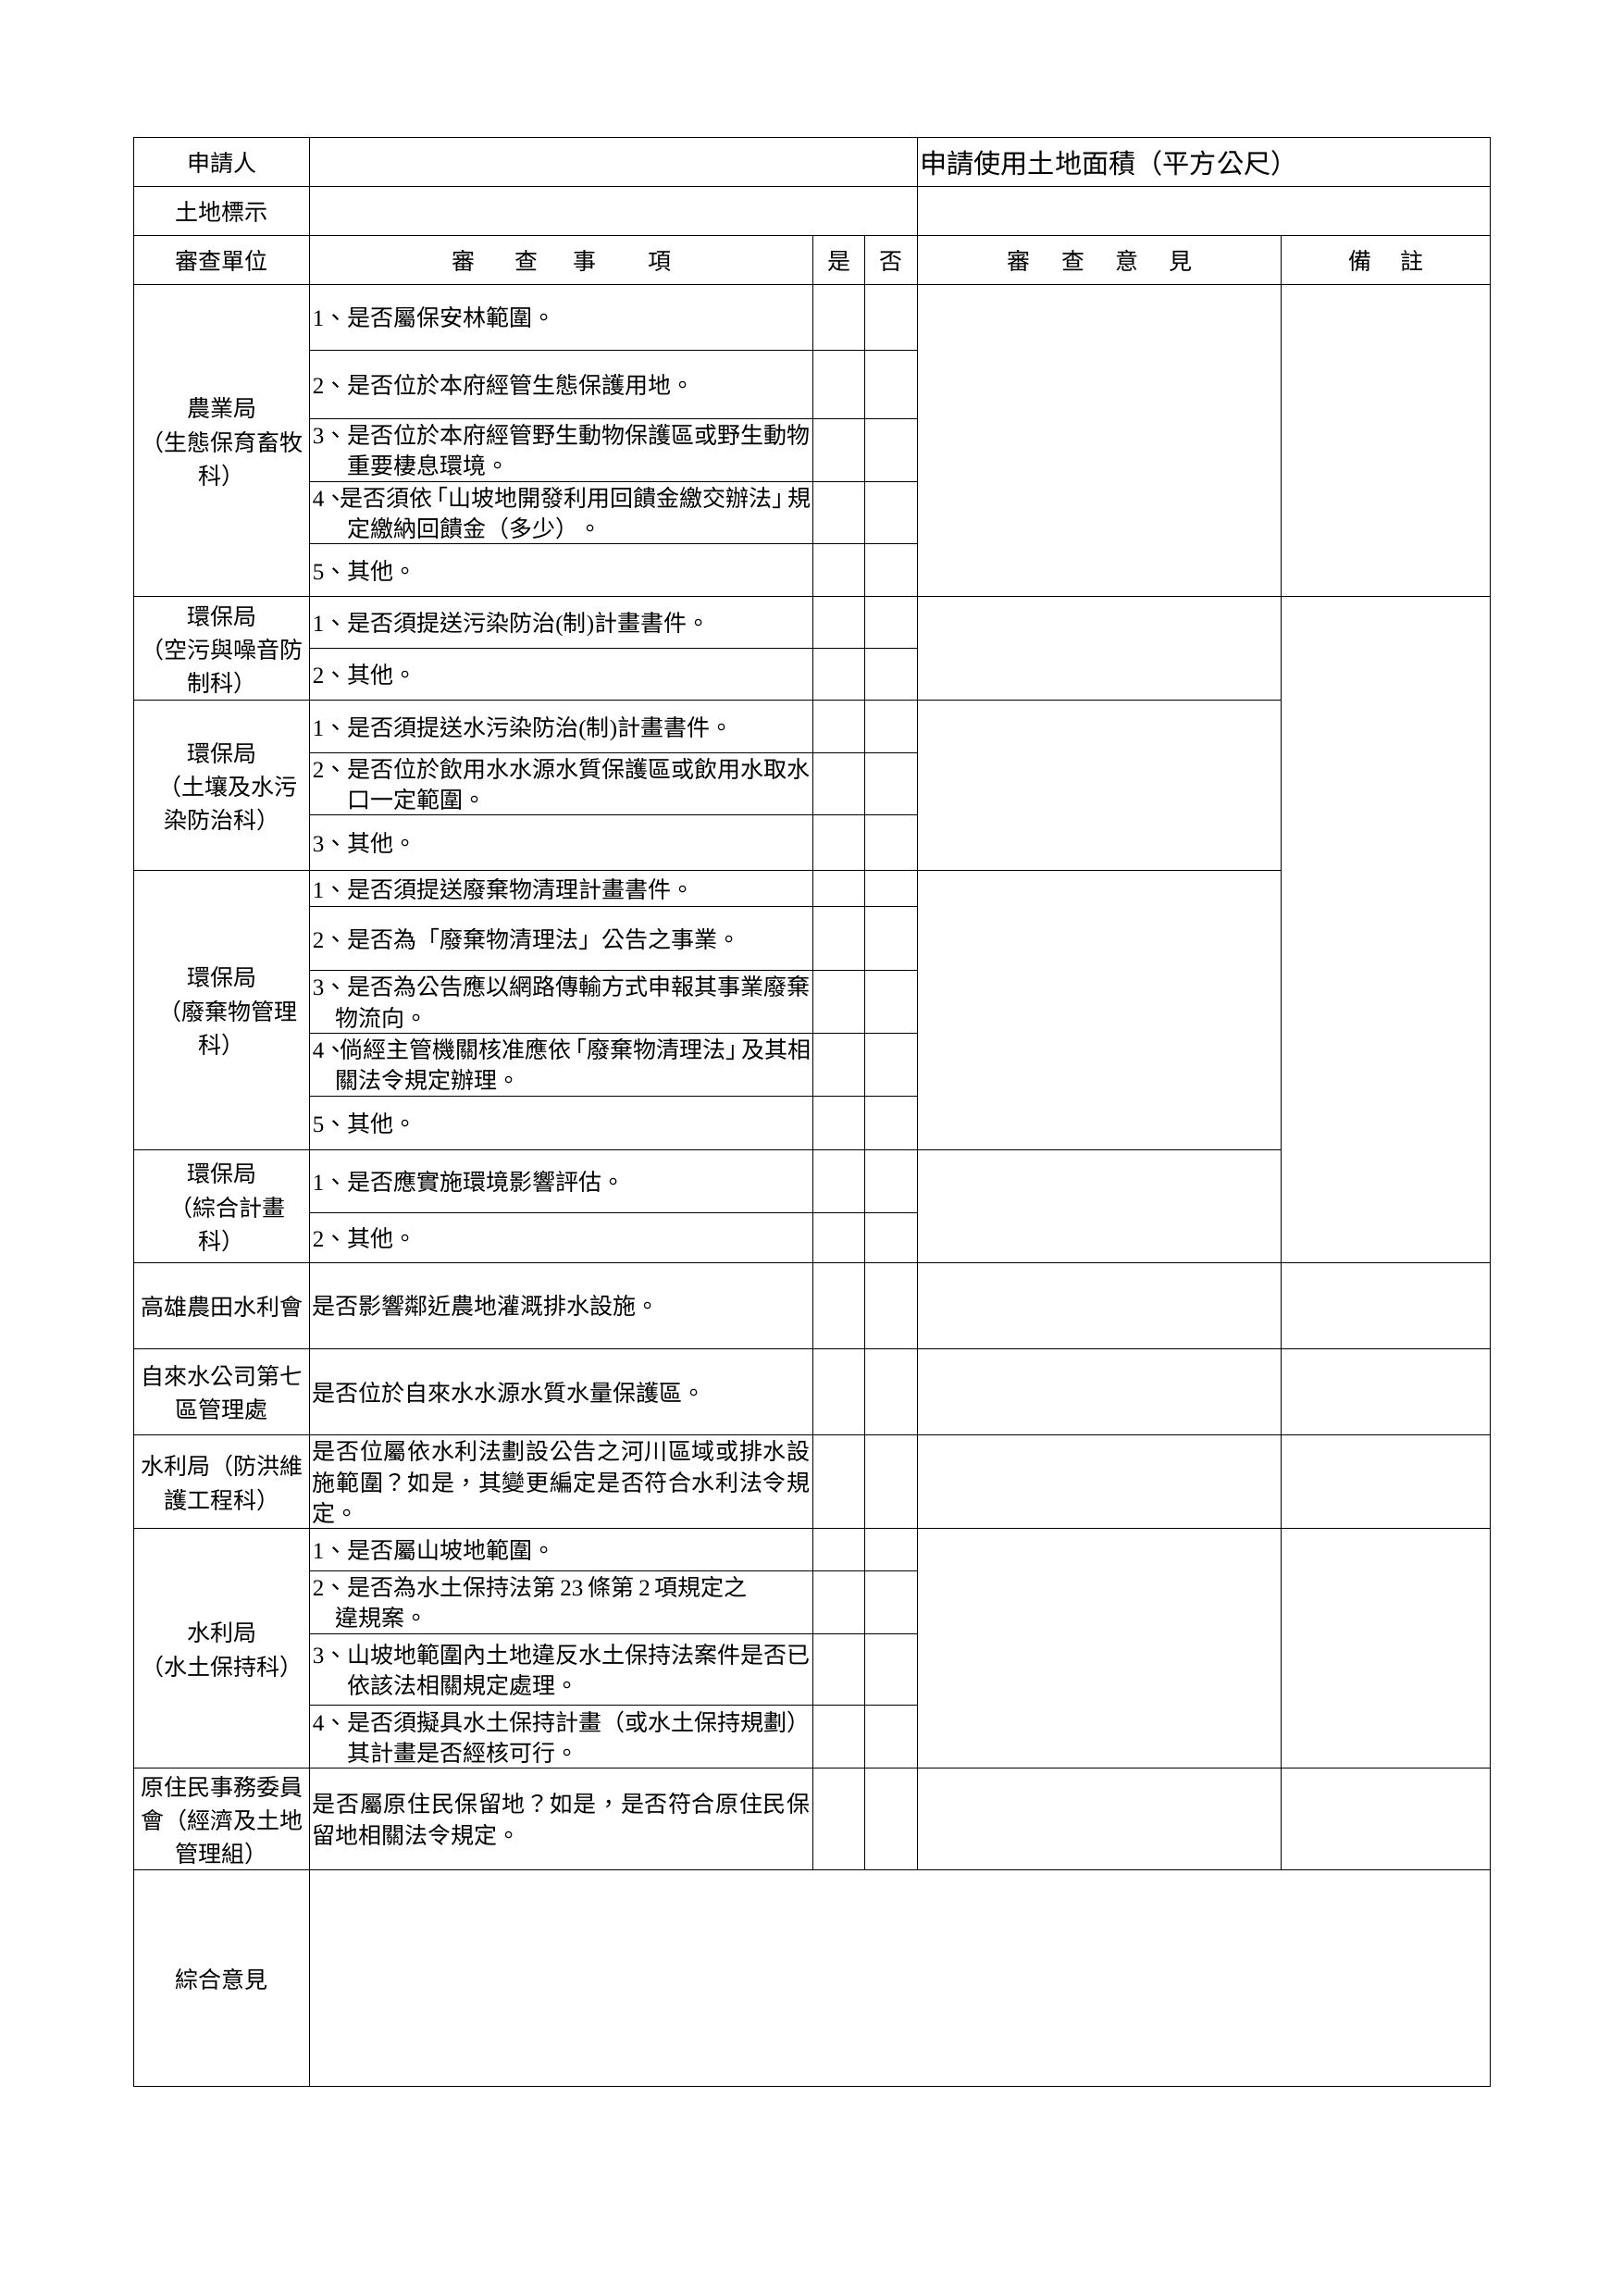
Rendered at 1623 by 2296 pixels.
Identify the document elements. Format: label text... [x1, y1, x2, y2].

table_cell 綜合意見 [134, 1870, 309, 2086]
table_cell 2、其他。 [310, 1213, 812, 1262]
table_cell [813, 815, 864, 870]
table_cell 2、其他。 [310, 649, 812, 700]
table_cell [1282, 1529, 1490, 1768]
table_cell [918, 1435, 1281, 1528]
table_cell [813, 649, 864, 700]
table_header [310, 138, 917, 186]
table_cell [918, 871, 1281, 1149]
table_cell [865, 1034, 917, 1095]
table_cell [813, 419, 864, 480]
table_cell [865, 419, 917, 480]
table_cell [865, 971, 917, 1033]
table_cell [813, 701, 864, 751]
table_cell 4、倘經主管機關核准應依「廢棄物清理法」及其相關法令規定辦理。 [310, 1034, 812, 1095]
table_header 申請使用土地面積（平方公尺） [918, 138, 1490, 186]
table_cell [865, 544, 917, 596]
table_cell [865, 351, 917, 418]
table_cell 審 查 意 見 [918, 236, 1281, 284]
table_cell [310, 187, 917, 235]
table_cell [865, 1150, 917, 1212]
table_cell [918, 1263, 1281, 1348]
table_cell 4、是否須擬具水土保持計畫（或水土保持規劃）其計畫是否經核可行。 [310, 1706, 812, 1768]
table_cell [865, 701, 917, 751]
table_cell [813, 351, 864, 418]
table_cell [865, 753, 917, 814]
table_cell [1282, 1263, 1490, 1348]
table_cell [918, 1529, 1281, 1768]
table_cell [813, 1529, 864, 1570]
table_cell [813, 1213, 864, 1262]
table_cell [813, 1769, 864, 1869]
table_cell [813, 1034, 864, 1095]
table_cell [813, 1706, 864, 1768]
table_cell [813, 544, 864, 596]
table_cell 是否屬原住民保留地？如是，是否符合原住民保留地相關法令規定。 [310, 1769, 812, 1869]
table_cell [865, 871, 917, 906]
table_cell [813, 1571, 864, 1632]
table_cell 2、是否為水土保持法第23條第2項規定之 違規案。 [310, 1571, 812, 1632]
table_cell 2、是否為「廢棄物清理法」公告之事業。 [310, 907, 812, 970]
table_cell 是否影響鄰近農地灌溉排水設施。 [310, 1263, 812, 1348]
table_cell [865, 1529, 917, 1570]
table_cell [918, 187, 1490, 235]
table_cell [865, 649, 917, 700]
table_cell [813, 1634, 864, 1705]
table_cell [1282, 1435, 1490, 1528]
table_cell 備 註 [1282, 236, 1490, 284]
table_cell 1、是否須提送廢棄物清理計畫書件。 [310, 871, 812, 906]
table_cell [1282, 597, 1490, 1262]
table_cell [865, 285, 917, 349]
table_cell [865, 907, 917, 970]
table_cell [865, 1349, 917, 1434]
table_cell 5、其他。 [310, 544, 812, 596]
table_cell [1282, 1349, 1490, 1434]
table_cell [813, 1435, 864, 1528]
table_cell 自來水公司第七區管理處 [134, 1349, 309, 1434]
table_cell [813, 971, 864, 1033]
table_cell [865, 1097, 917, 1149]
table_cell 水利局（防洪維護工程科） [134, 1435, 309, 1528]
table_cell [918, 1769, 1281, 1869]
table_cell [865, 482, 917, 543]
table_cell [813, 871, 864, 906]
table_cell [813, 1263, 864, 1348]
table_cell [865, 1634, 917, 1705]
table_cell 3、是否為公告應以網路傳輸方式申報其事業廢棄物流向。 [310, 971, 812, 1033]
table_cell [813, 1097, 864, 1149]
table_cell 2、是否位於飲用水水源水質保護區或飲用水取水口一定範圍。 [310, 753, 812, 814]
table_cell [310, 1870, 1490, 2086]
table_cell 否 [865, 236, 917, 284]
table_cell 5、其他。 [310, 1097, 812, 1149]
table_cell 1、是否屬山坡地範圍。 [310, 1529, 812, 1570]
table_header 申請人 [134, 138, 309, 186]
table_cell 審查單位 [134, 236, 309, 284]
table_cell [865, 1213, 917, 1262]
table_cell 1、是否屬保安林範圍。 [310, 285, 812, 349]
table_cell 1、是否須提送污染防治(制)計畫書件。 [310, 597, 812, 648]
table_cell [918, 1349, 1281, 1434]
table_cell 高雄農田水利會 [134, 1263, 309, 1348]
table_cell [865, 1435, 917, 1528]
table_cell 1、是否須提送水污染防治(制)計畫書件。 [310, 701, 812, 751]
table_cell [813, 753, 864, 814]
table_cell 3、其他。 [310, 815, 812, 870]
table_cell 3、山坡地範圍內土地違反水土保持法案件是否已依該法相關規定處理。 [310, 1634, 812, 1705]
table_cell [813, 285, 864, 349]
table_cell [813, 907, 864, 970]
table_cell 環保局 （廢棄物管理科） [134, 871, 309, 1149]
table_cell 是否位屬依水利法劃設公告之河川區域或排水設施範圍？如是，其變更編定是否符合水利法令規定。 [310, 1435, 812, 1528]
table_cell [813, 1349, 864, 1434]
table_cell [918, 285, 1281, 596]
table_cell [918, 701, 1281, 870]
table_cell [865, 815, 917, 870]
table_cell [865, 1263, 917, 1348]
table_cell [865, 597, 917, 648]
table_cell [1282, 285, 1490, 596]
table_cell [813, 597, 864, 648]
table_cell [1282, 1769, 1490, 1869]
table_cell 水利局 （水土保持科） [134, 1529, 309, 1768]
table_cell [865, 1706, 917, 1768]
table_cell 審 查 事 項 [310, 236, 812, 284]
table_cell 環保局 （土壤及水污染防治科） [134, 701, 309, 870]
table_cell 農業局 （生態保育畜牧科） [134, 285, 309, 596]
table_cell 1、是否應實施環境影響評估。 [310, 1150, 812, 1212]
table_cell 3、是否位於本府經管野生動物保護區或野生動物重要棲息環境。 [310, 419, 812, 480]
table_cell [918, 1150, 1281, 1262]
table_cell 土地標示 [134, 187, 309, 235]
table_cell [865, 1571, 917, 1632]
table_cell 是 [813, 236, 864, 284]
table_cell 原住民事務委員會（經濟及土地管理組） [134, 1769, 309, 1869]
table_cell 環保局 （空污與噪音防制科） [134, 597, 309, 700]
table_cell 2、是否位於本府經管生態保護用地。 [310, 351, 812, 418]
table_cell 4、是否須依「山坡地開發利用回饋金繳交辦法」規定繳納回饋金（多少）。 [310, 482, 812, 543]
table_cell [918, 597, 1281, 700]
table_cell [813, 482, 864, 543]
table_cell [813, 1150, 864, 1212]
table_cell [865, 1769, 917, 1869]
table_cell 是否位於自來水水源水質水量保護區。 [310, 1349, 812, 1434]
table_cell 環保局 （綜合計畫科） [134, 1150, 309, 1262]
